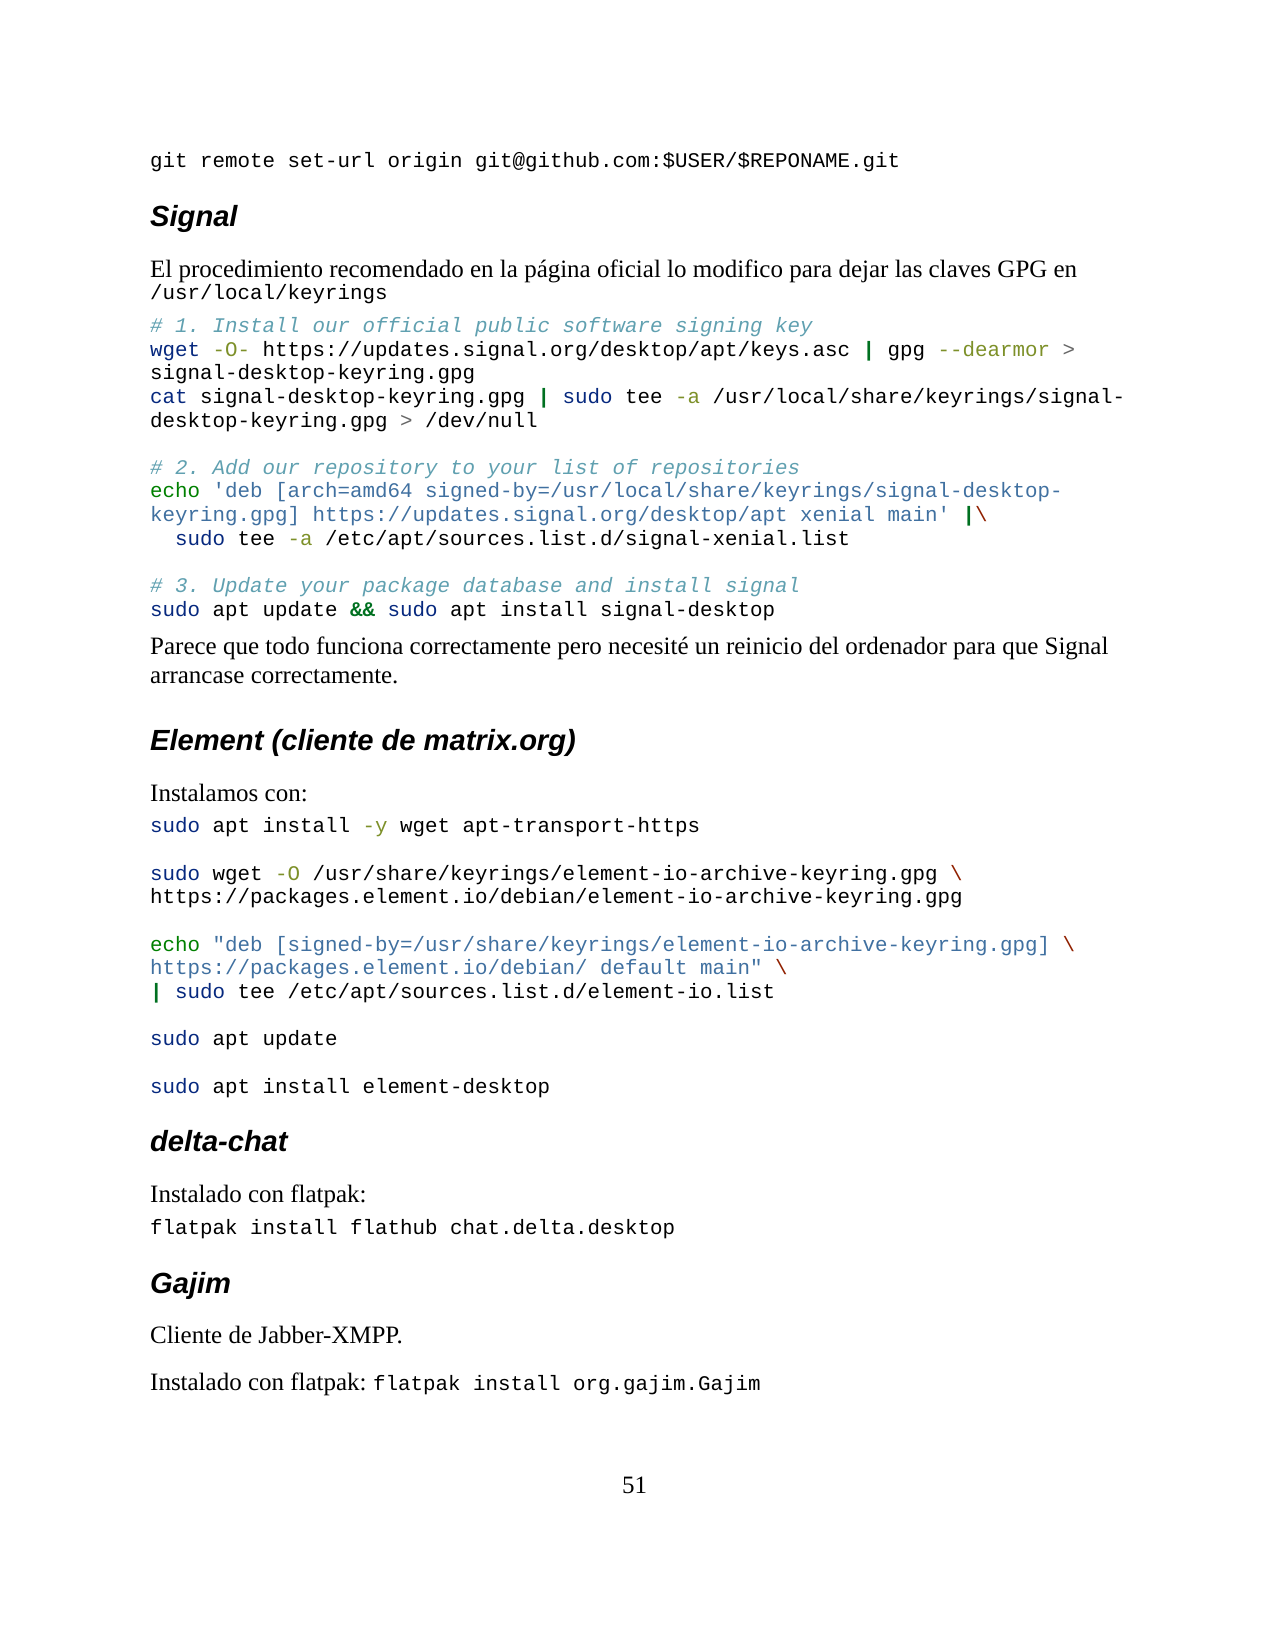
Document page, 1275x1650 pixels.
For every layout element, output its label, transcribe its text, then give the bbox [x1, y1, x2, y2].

text https://packages.element.io/debian/element-io-archive-keyring.gpg [150, 886, 1125, 910]
text sudo apt update && sudo apt install signal-desktop [150, 599, 1125, 622]
subtitle Signal [150, 199, 1125, 232]
text # 1. Install our official public software signing key [150, 315, 1125, 339]
text Instalado con flatpak: [150, 1179, 1125, 1208]
text sudo wget -O /usr/share/keyrings/element-io-archive-keyring.gpg \ [150, 863, 1125, 886]
text Instalamos con: [150, 778, 1125, 807]
subtitle delta-chat [150, 1124, 1125, 1158]
text flatpak install flathub chat.delta.desktop [150, 1217, 1125, 1241]
text sudo apt install element-desktop [150, 1076, 1125, 1099]
subtitle Element (cliente de matrix.org) [150, 723, 1125, 756]
text Parece que todo funciona correctamente pero necesité un reinicio del ordenador para que Signal arrancase correctamente. [150, 631, 1125, 689]
text sudo apt update [150, 1028, 1125, 1052]
text echo "deb [signed-by=/usr/share/keyrings/element-io-archive-keyring.gpg] \ [150, 934, 1125, 957]
text Cliente de Jabber-XMPP. [150, 1321, 1125, 1349]
text https://packages.element.io/debian/ default main" \ [150, 957, 1125, 981]
text sudo tee -a /etc/apt/sources.list.d/signal-xenial.list [150, 528, 1125, 551]
text sudo apt install -y wget apt-transport-https [150, 816, 1125, 839]
text # 3. Update your package database and install signal [150, 575, 1125, 599]
text cat signal-desktop-keyring.gpg | sudo tee -a /usr/local/share/keyrings/signal-desktop-keyring.gpg > /dev/null [150, 386, 1125, 433]
text wget -O- https://updates.signal.org/desktop/apt/keys.asc | gpg --dearmor > signal-desktop-keyring.gpg [150, 339, 1125, 386]
text | sudo tee /etc/apt/sources.list.d/element-io.list [150, 981, 1125, 1005]
text echo 'deb [arch=amd64 signed-by=/usr/local/share/keyrings/signal-desktop-keyring.gpg] https://updates.signal.org/desktop/apt xenial main' |\ [150, 481, 1125, 528]
text El procedimiento recomendado en la página oficial lo modifico para dejar las claves GPG en /usr/local/keyrings [150, 254, 1125, 306]
text # 2. Add our repository to your list of repositories [150, 457, 1125, 481]
subtitle Gajim [150, 1266, 1125, 1299]
text git remote set-url origin git@github.com:$USER/$REPONAME.git [150, 150, 1125, 174]
text Instalado con flatpak: flatpak install org.gajim.Gajim [150, 1367, 1125, 1397]
